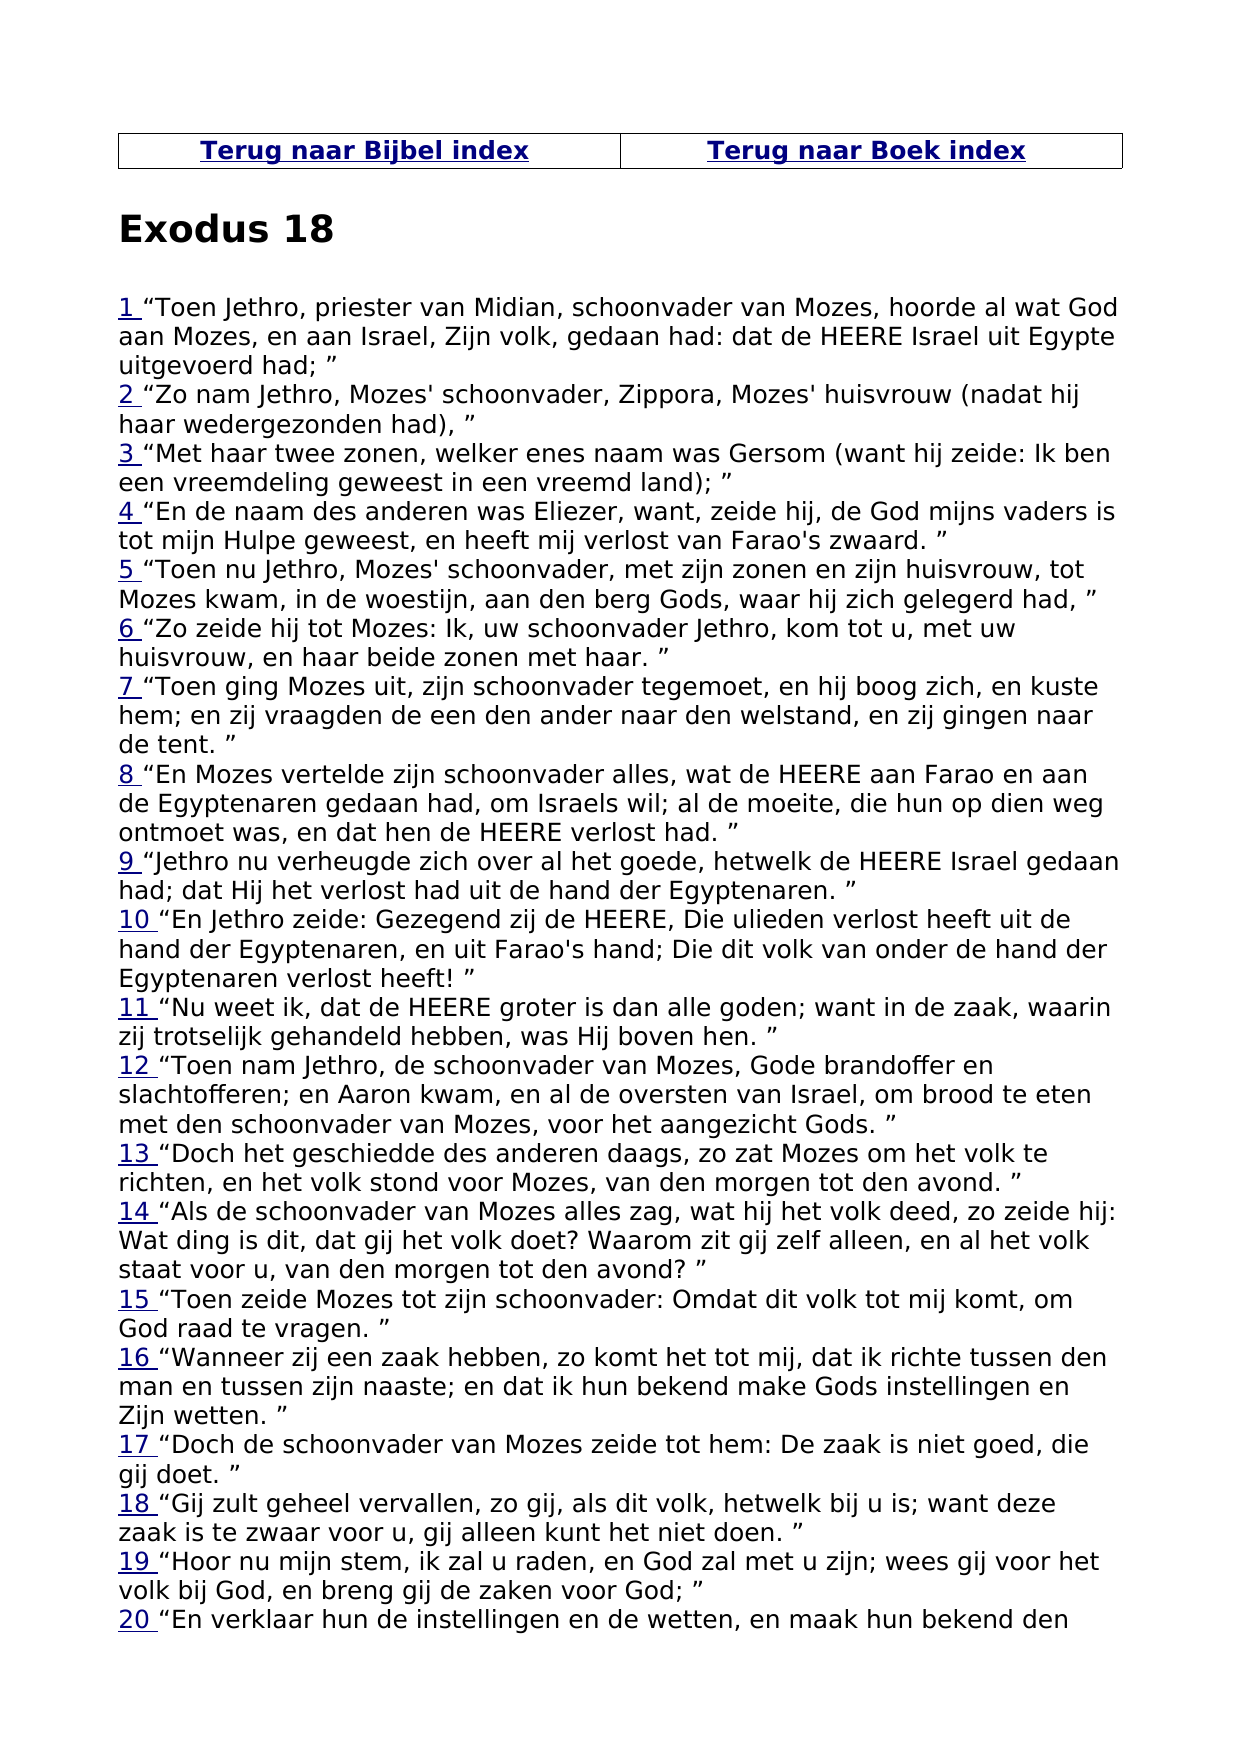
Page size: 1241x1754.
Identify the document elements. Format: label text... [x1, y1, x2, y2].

table_header Terug naar Bijbel index [119, 134, 620, 168]
text 1 “Toen Jethro, priester van Midian, schoonvader van Mozes, hoorde al wat God aan Mozes, en aan Israel, Zijn volk, gedaan had: dat de HEERE Israel uit Egypte uitgevoerd had; ” 2 “Zo nam Jethro, Mozes' schoonvader, Zippora, Mozes' huisvrouw (nadat hij haar wedergezonden had), ” 3 “Met haar twee zonen, welker enes naam was Gersom (want hij zeide: Ik ben een vreemdeling geweest in een vreemd land); ” 4 “En de naam des anderen was Eliezer, want, zeide hij, de God mijns vaders is tot mijn Hulpe geweest, en heeft mij verlost van Farao's zwaard. ” 5 “Toen nu Jethro, Mozes' schoonvader, met zijn zonen en zijn huisvrouw, tot Mozes kwam, in de woestijn, aan den berg Gods, waar hij zich gelegerd had, ” 6 “Zo zeide hij tot Mozes: Ik, uw schoonvader Jethro, kom tot u, met uw huisvrouw, en haar beide zonen met haar. ” 7 “Toen ging Mozes uit, zijn schoonvader tegemoet, en hij boog zich, en kuste hem; en zij vraagden de een den ander naar den welstand, en zij gingen naar de tent. ” 8 “En Mozes vertelde zijn schoonvader alles, wat de HEERE aan Farao en aan de Egyptenaren gedaan had, om Israels wil; al de moeite, die hun op dien weg ontmoet was, en dat hen de HEERE verlost had. ” 9 “Jethro nu verheugde zich over al het goede, hetwelk de HEERE Israel gedaan had; dat Hij het verlost had uit de hand der Egyptenaren. ” 10 “En Jethro zeide: Gezegend zij de HEERE, Die ulieden verlost heeft uit de hand der Egyptenaren, en uit Farao's hand; Die dit volk van onder de hand der Egyptenaren verlost heeft! ” 11 “Nu weet ik, dat de HEERE groter is dan alle goden; want in de zaak, waarin zij trotselijk gehandeld hebben, was Hij boven hen. ” 12 “Toen nam Jethro, de schoonvader van Mozes, Gode brandoffer en slachtofferen; en Aaron kwam, en al de oversten van Israel, om brood te eten met den schoonvader van Mozes, voor het aangezicht Gods. ” 13 “Doch het geschiedde des anderen daags, zo zat Mozes om het volk te richten, en het volk stond voor Mozes, van den morgen tot den avond. ” 14 “Als de schoonvader van Mozes alles zag, wat hij het volk deed, zo zeide hij: Wat ding is dit, dat gij het volk doet? Waarom zit gij zelf alleen, en al het volk staat voor u, van den morgen tot den avond? ” 15 “Toen zeide Mozes tot zijn schoonvader: Omdat dit volk tot mij komt, om God raad te vragen. ” 16 “Wanneer zij een zaak hebben, zo komt het tot mij, dat ik richte tussen den man en tussen zijn naaste; en dat ik hun bekend make Gods instellingen en Zijn wetten. ” 17 “Doch de schoonvader van Mozes zeide tot hem: De zaak is niet goed, die gij doet. ” 18 “Gij zult geheel vervallen, zo gij, als dit volk, hetwelk bij u is; want deze zaak is te zwaar voor u, gij alleen kunt het niet doen. ” 19 “Hoor nu mijn stem, ik zal u raden, en God zal met u zijn; wees gij voor het volk bij God, en breng gij de zaken voor God; ” 20 “En verklaar hun de instellingen en de wetten, en maak hun bekend den [118, 264, 1122, 1635]
subtitle Exodus 18 [118, 208, 1122, 252]
table_header Terug naar Boek index [621, 134, 1122, 168]
